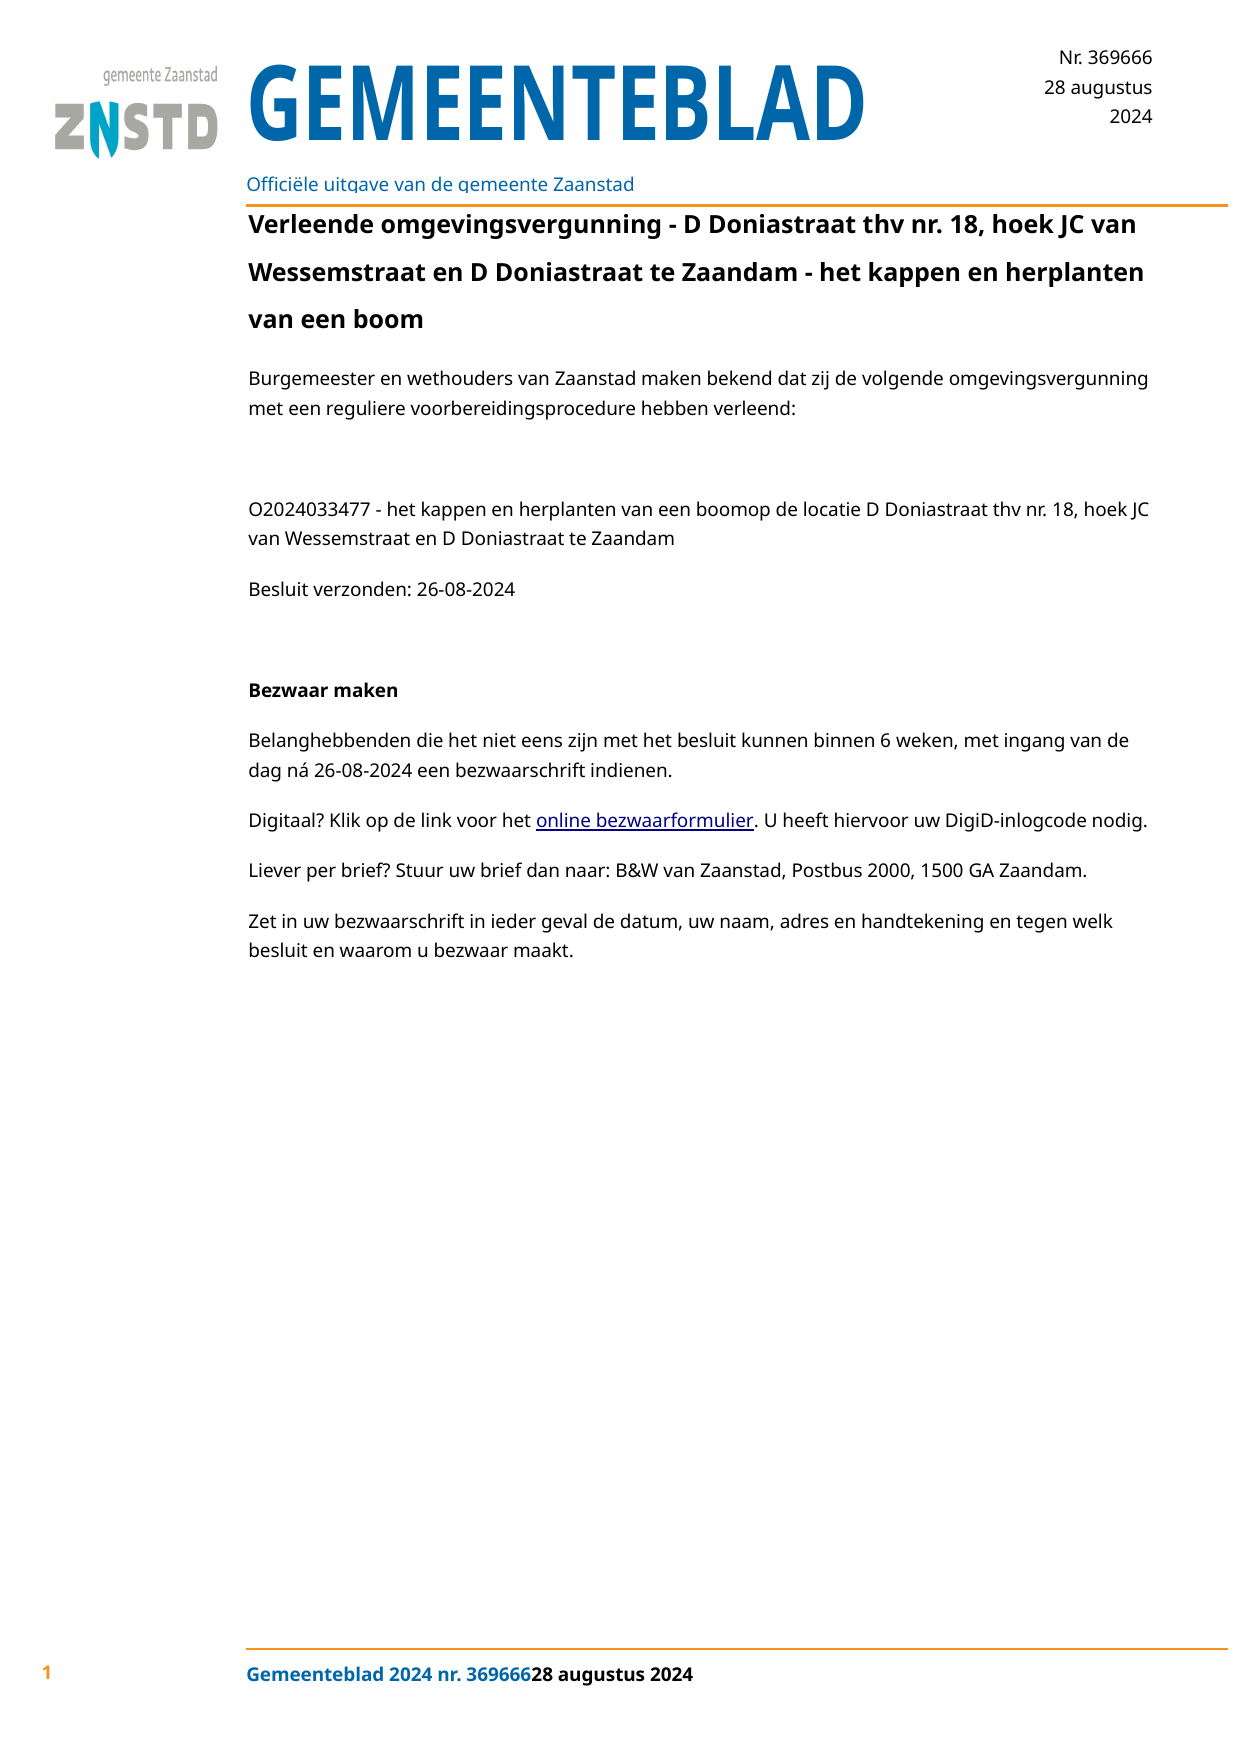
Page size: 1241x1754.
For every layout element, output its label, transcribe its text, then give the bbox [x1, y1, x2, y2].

text Digitaal? Klik op de link voor het online bezwaarformulier. U heeft hiervoor uw DigiD-inlogcode nodig. [248, 807, 1152, 833]
text Burgemeester en wethouders van Zaanstad maken bekend dat zij de volgende omgevingsvergunning met een reguliere voorbereidingsprocedure hebben verleend: [248, 366, 1152, 421]
text Bezwaar maken [248, 677, 1152, 702]
text Besluit verzonden: 26-08-2024 [248, 576, 1152, 602]
text Zet in uw bezwaarschrift in ieder geval de datum, uw naam, adres en handtekening en tegen welk besluit en waarom u bezwaar maakt. [248, 908, 1152, 963]
text Belanghebbenden die het niet eens zijn met het besluit kunnen binnen 6 weken, met ingang van de dag ná 26-08-2024 een bezwaarschrift indienen. [248, 727, 1152, 782]
text Verleende omgevingsvergunning - D Doniastraat thv nr. 18, hoek JC van Wessemstraat en D Doniastraat te Zaandam - het kappen en herplanten van een boom [248, 207, 1152, 336]
picture [41, 47, 231, 172]
text O2024033477 - het kappen en herplanten van een boomop de locatie D Doniastraat thv nr. 18, hoek JC van Wessemstraat en D Doniastraat te Zaandam [248, 496, 1152, 551]
text Liever per brief? Stuur uw brief dan naar: B&W van Zaanstad, Postbus 2000, 1500 GA Zaandam. [248, 858, 1152, 883]
